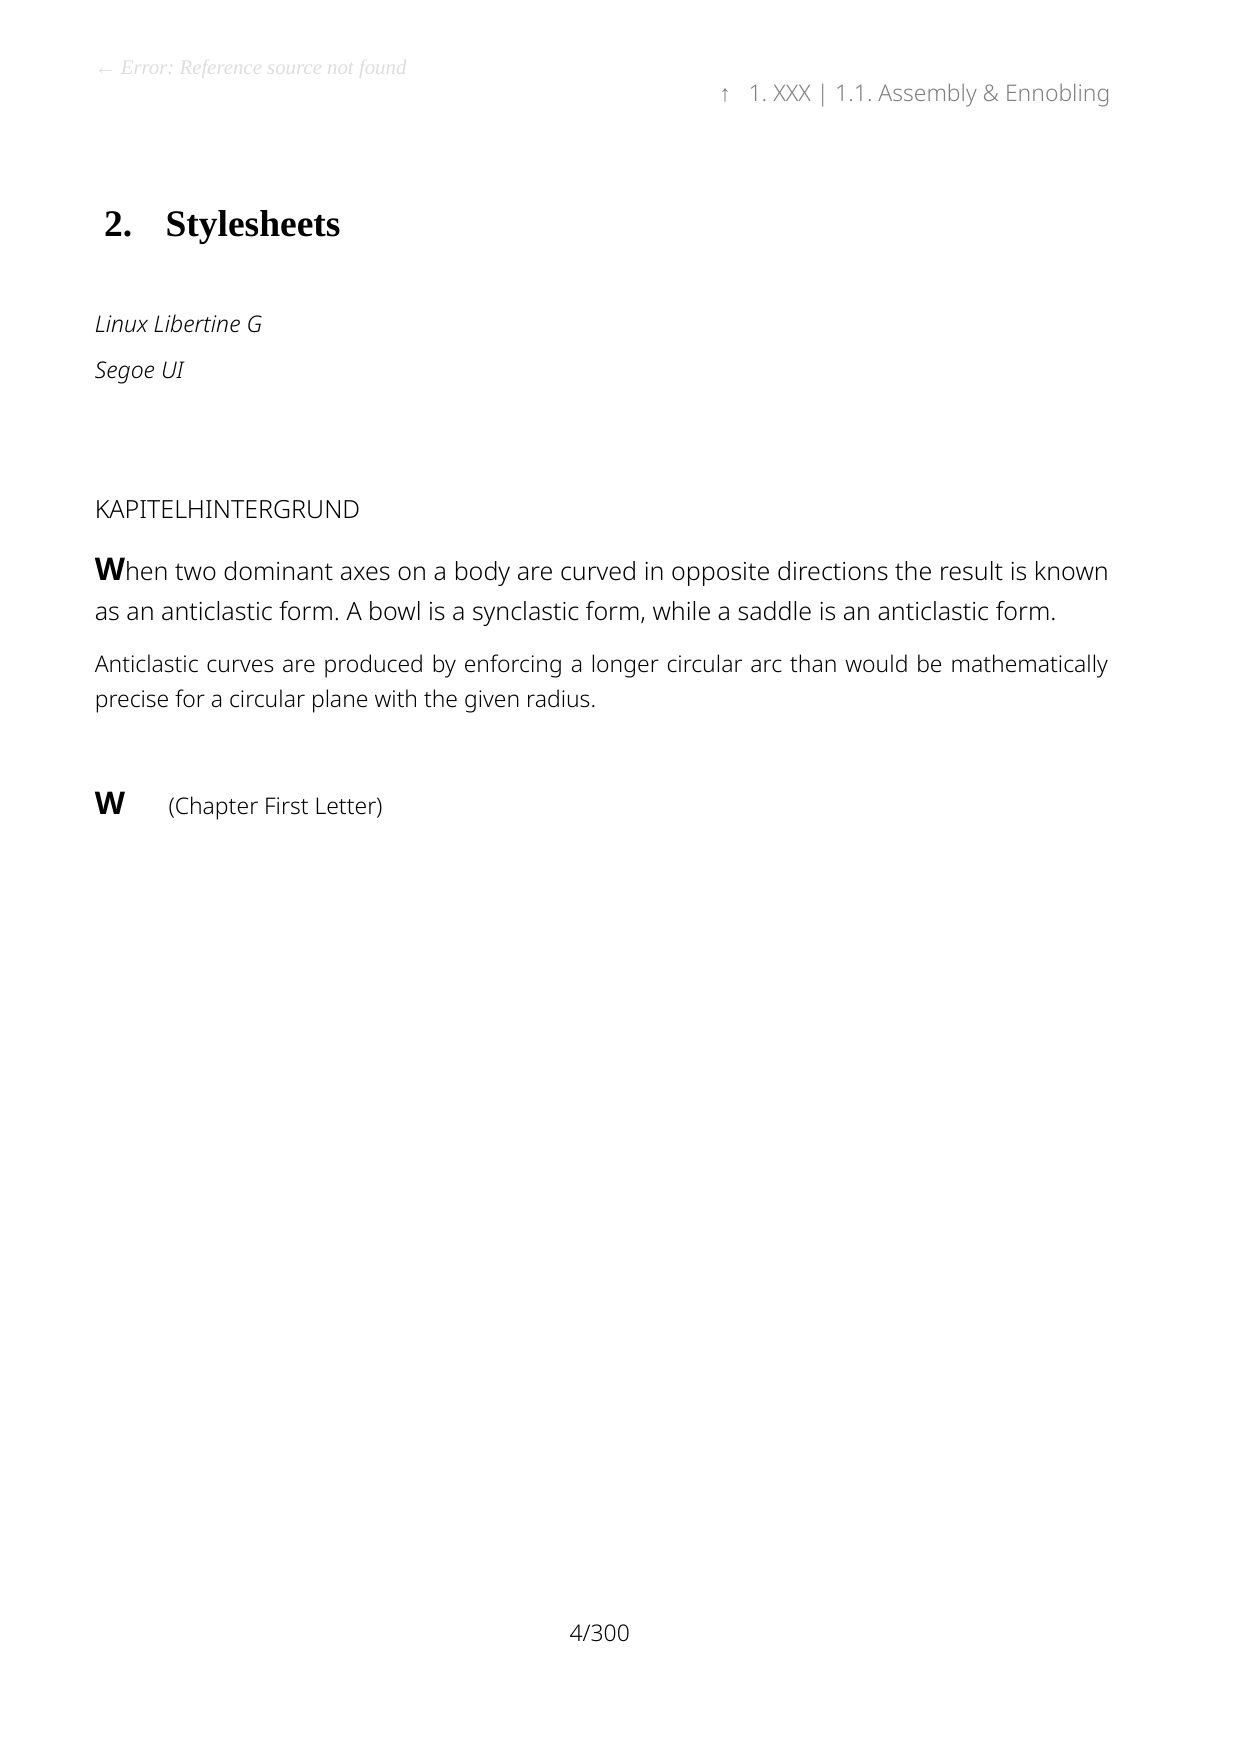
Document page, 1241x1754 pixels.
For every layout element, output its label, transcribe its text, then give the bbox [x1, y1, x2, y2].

text When two dominant axes on a body are curved in opposite directions the result is known as an anticlastic form. A bowl is a synclastic form, while a saddle is an anticlastic form. [94, 547, 1110, 627]
text Anticlastic curves are produced by enforcing a longer circular arc than would be mathematically precise for a circular plane with the given radius. [94, 648, 1110, 714]
text W (Chapter First Letter) [94, 781, 1110, 823]
text KAPITELHINTERGRUND [94, 492, 1110, 526]
subtitle Stylesheets [94, 202, 1110, 245]
text Segoe UI [94, 354, 1110, 385]
text Linux Libertine G [94, 307, 1110, 339]
